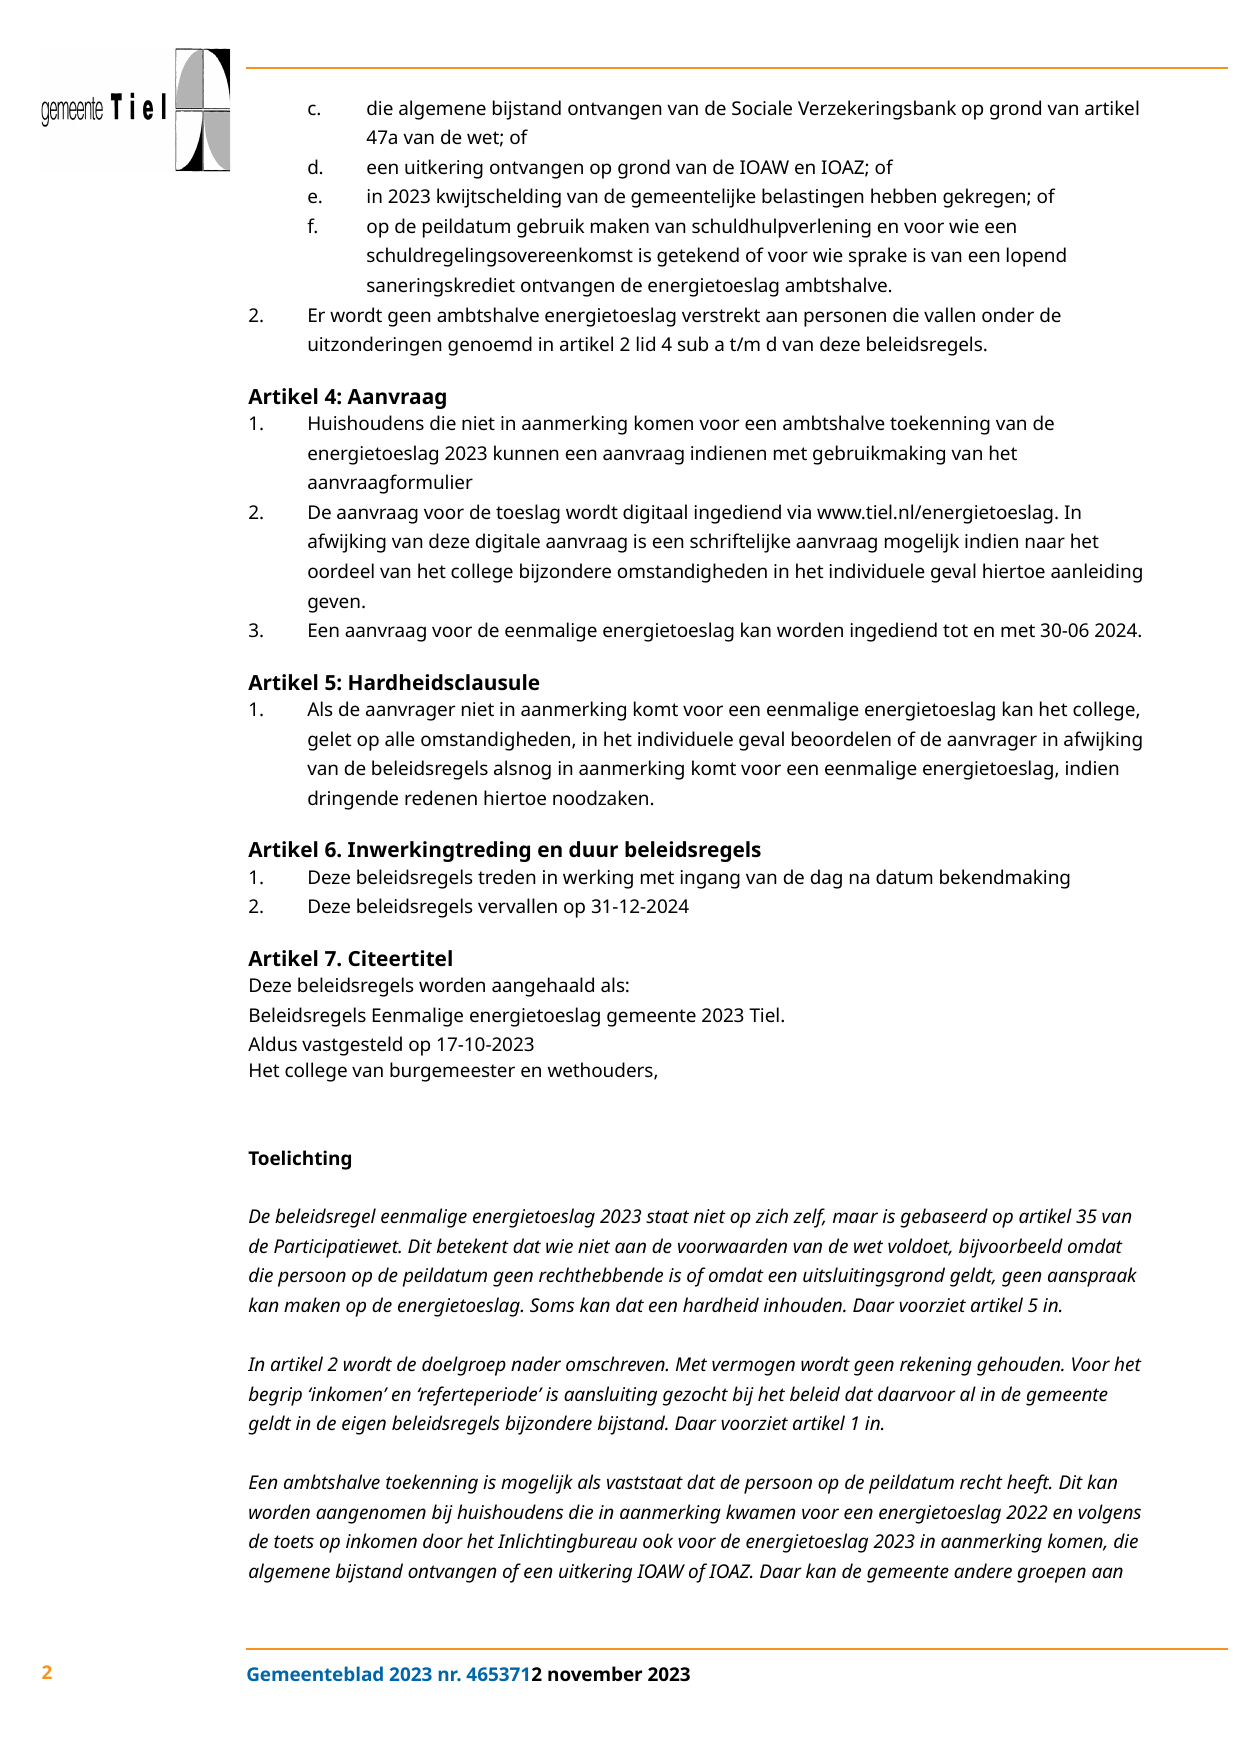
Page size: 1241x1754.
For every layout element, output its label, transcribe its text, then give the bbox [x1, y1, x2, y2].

list op de peildatum gebruik maken van schuldhulpverlening en voor wie een schuldregelingsovereenkomst is getekend of voor wie sprake is van een lopend saneringskrediet ontvangen de energietoeslag ambtshalve. [307, 213, 1152, 298]
list De aanvraag voor de toeslag wordt digitaal ingediend via www.tiel.nl/energietoeslag. In afwijking van deze digitale aanvraag is een schriftelijke aanvraag mogelijk indien naar het oordeel van het college bijzondere omstandigheden in het individuele geval hiertoe aanleiding geven. [248, 499, 1152, 613]
picture [41, 47, 231, 172]
text Het college van burgemeester en wethouders, [248, 1057, 1152, 1083]
list Deze beleidsregels treden in werking met ingang van de dag na datum bekendmaking [248, 864, 1152, 889]
text Artikel 7. Citeertitel [248, 944, 1152, 972]
text Artikel 4: Aanvraag [248, 382, 1152, 410]
list een uitkering ontvangen op grond van de IOAW en IOAZ; of [307, 154, 1152, 180]
text Toelichting [248, 1134, 1152, 1174]
list in 2023 kwijtschelding van de gemeentelijke belastingen hebben gekregen; of [307, 183, 1152, 209]
text De beleidsregel eenmalige energietoeslag 2023 staat niet op zich zelf, maar is gebaseerd op artikel 35 van de Participatiewet. Dit betekent dat wie niet aan de voorwaarden van de wet voldoet, bijvoorbeeld omdat die persoon op de peildatum geen rechthebbende is of omdat een uitsluitingsgrond geldt, geen aanspraak kan maken op de energietoeslag. Soms kan dat een hardheid inhouden. Daar voorziet artikel 5 in. [248, 1203, 1152, 1318]
list Er wordt geen ambtshalve energietoeslag verstrekt aan personen die vallen onder de uitzonderingen genoemd in artikel 2 lid 4 sub a t/m d van deze beleidsregels. [248, 302, 1152, 357]
list Een aanvraag voor de eenmalige energietoeslag kan worden ingediend tot en met 30-06 2024. [248, 617, 1152, 643]
text Artikel 6. Inwerkingtreding en duur beleidsregels [248, 835, 1152, 864]
text In artikel 2 wordt de doelgroep nader omschreven. Met vermogen wordt geen rekening gehouden. Voor het begrip ‘inkomen’ en ‘referteperiode’ is aansluiting gezocht bij het beleid dat daarvoor al in de gemeente geldt in de eigen beleidsregels bijzondere bijstand. Daar voorziet artikel 1 in. [248, 1351, 1152, 1436]
text Aldus vastgesteld op 17-10-2023 [248, 1031, 1152, 1057]
list die algemene bijstand ontvangen van de Sociale Verzekeringsbank op grond van artikel 47a van de wet; of [307, 95, 1152, 150]
text Beleidsregels Eenmalige energietoeslag gemeente 2023 Tiel. [248, 1002, 1152, 1028]
list Huishoudens die niet in aanmerking komen voor een ambtshalve toekenning van de energietoeslag 2023 kunnen een aanvraag indienen met gebruikmaking van het aanvraagformulier [248, 410, 1152, 495]
text Deze beleidsregels worden aangehaald als: [248, 972, 1152, 998]
list Deze beleidsregels vervallen op 31-12-2024 [248, 893, 1152, 919]
text Artikel 5: Hardheidsclausule [248, 668, 1152, 696]
list Als de aanvrager niet in aanmerking komt voor een eenmalige energietoeslag kan het college, gelet op alle omstandigheden, in het individuele geval beoordelen of de aanvrager in afwijking van de beleidsregels alsnog in aanmerking komt voor een eenmalige energietoeslag, indien dringende redenen hiertoe noodzaken. [248, 696, 1152, 811]
text Een ambtshalve toekenning is mogelijk als vaststaat dat de persoon op de peildatum recht heeft. Dit kan worden aangenomen bij huishoudens die in aanmerking kwamen voor een energietoeslag 2022 en volgens de toets op inkomen door het Inlichtingbureau ook voor de energietoeslag 2023 in aanmerking komen, die algemene bijstand ontvangen of een uitkering IOAW of IOAZ. Daar kan de gemeente andere groepen aan [248, 1469, 1152, 1584]
